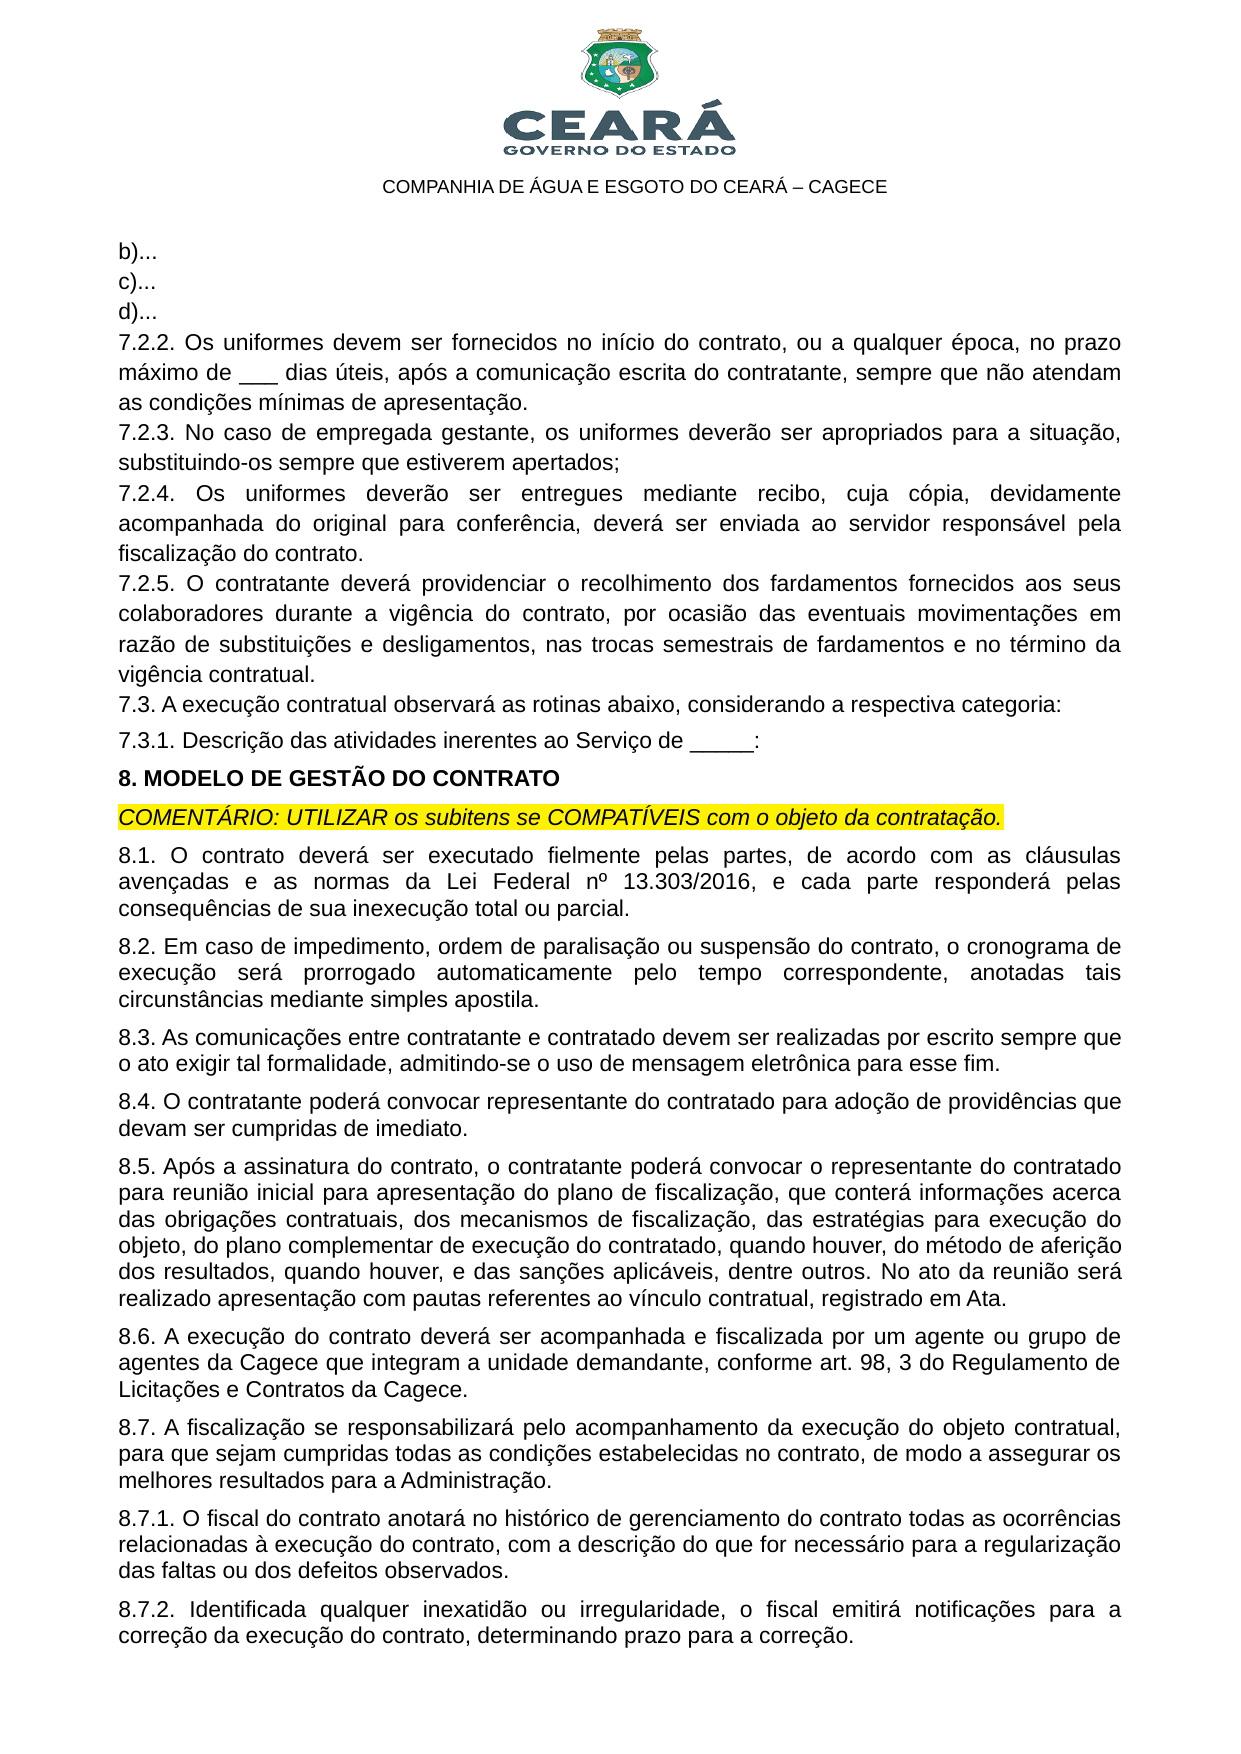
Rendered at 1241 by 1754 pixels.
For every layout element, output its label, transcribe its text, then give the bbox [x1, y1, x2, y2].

text 8.6. A execução do contrato deverá ser acompanhada e fiscalizada por um agente ou grupo de agentes da Cagece que integram a unidade demandante, conforme art. 98, 3 do Regulamento de Licitações e Contratos da Cagece. [118, 1323, 1122, 1402]
text 7.2.4. Os uniformes deverão ser entregues mediante recibo, cuja cópia, devidamente acompanhada do original para conferência, deverá ser enviada ao servidor responsável pela fiscalização do contrato. [118, 479, 1122, 566]
subtitle 7.3.1. Descrição das atividades inerentes ao Serviço de _____: [118, 727, 1122, 753]
text 8.1. O contrato deverá ser executado fielmente pelas partes, de acordo com as cláusulas avençadas e as normas da Lei Federal nº 13.303/2016, e cada parte responderá pelas consequências de sua inexecução total ou parcial. [118, 842, 1122, 921]
text 8.4. O contratante poderá convocar representante do contratado para adoção de providências que devam ser cumpridas de imediato. [118, 1088, 1122, 1141]
text 8.7. A fiscalização se responsabilizará pelo acompanhamento da execução do objeto contratual, para que sejam cumpridas todas as condições estabelecidas no contrato, de modo a assegurar os melhores resultados para a Administração. [118, 1414, 1122, 1493]
text 8.2. Em caso de impedimento, ordem de paralisação ou suspensão do contrato, o cronograma de execução será prorrogado automaticamente pelo tempo correspondente, anotadas tais circunstâncias mediante simples apostila. [118, 933, 1122, 1012]
picture [482, 24, 758, 159]
text 8.7.1. O fiscal do contrato anotará no histórico de gerenciamento do contrato todas as ocorrências relacionadas à execução do contrato, com a descrição do que for necessário para a regularização das faltas ou dos defeitos observados. [118, 1505, 1122, 1584]
subtitle 8. MODELO DE GESTÃO DO CONTRATO [118, 765, 1122, 792]
text 7.2.3. No caso de empregada gestante, os uniformes deverão ser apropriados para a situação, substituindo-os sempre que estiverem apertados; [118, 419, 1122, 476]
text b)... [118, 238, 1122, 264]
text 7.2.2. Os uniformes devem ser fornecidos no início do contrato, ou a qualquer época, no prazo máximo de ___ dias úteis, após a comunicação escrita do contratante, sempre que não atendam as condições mínimas de apresentação. [118, 328, 1122, 415]
text c)... [118, 268, 1122, 294]
text COMENTÁRIO: UTILIZAR os subitens se COMPATÍVEIS com o objeto da contratação. [118, 804, 1122, 830]
text 7.3. A execução contratual observará as rotinas abaixo, considerando a respectiva categoria: [118, 691, 1122, 717]
text d)... [118, 298, 1122, 325]
text 8.7.2. Identificada qualquer inexatidão ou irregularidade, o fiscal emitirá notificações para a correção da execução do contrato, determinando prazo para a correção. [118, 1596, 1122, 1648]
text 8.5. Após a assinatura do contrato, o contratante poderá convocar o representante do contratado para reunião inicial para apresentação do plano de fiscalização, que conterá informações acerca das obrigações contratuais, dos mecanismos de fiscalização, das estratégias para execução do objeto, do plano complementar de execução do contratado, quando houver, do método de aferição dos resultados, quando houver, e das sanções aplicáveis, dentre outros. No ato da reunião será realizado apresentação com pautas referentes ao vínculo contratual, registrado em Ata. [118, 1153, 1122, 1311]
text 7.2.5. O contratante deverá providenciar o recolhimento dos fardamentos fornecidos aos seus colaboradores durante a vigência do contrato, por ocasião das eventuais movimentações em razão de substituições e desligamentos, nas trocas semestrais de fardamentos e no término da vigência contratual. [118, 570, 1122, 687]
text 8.3. As comunicações entre contratante e contratado devem ser realizadas por escrito sempre que o ato exigir tal formalidade, admitindo-se o uso de mensagem eletrônica para esse fim. [118, 1024, 1122, 1076]
